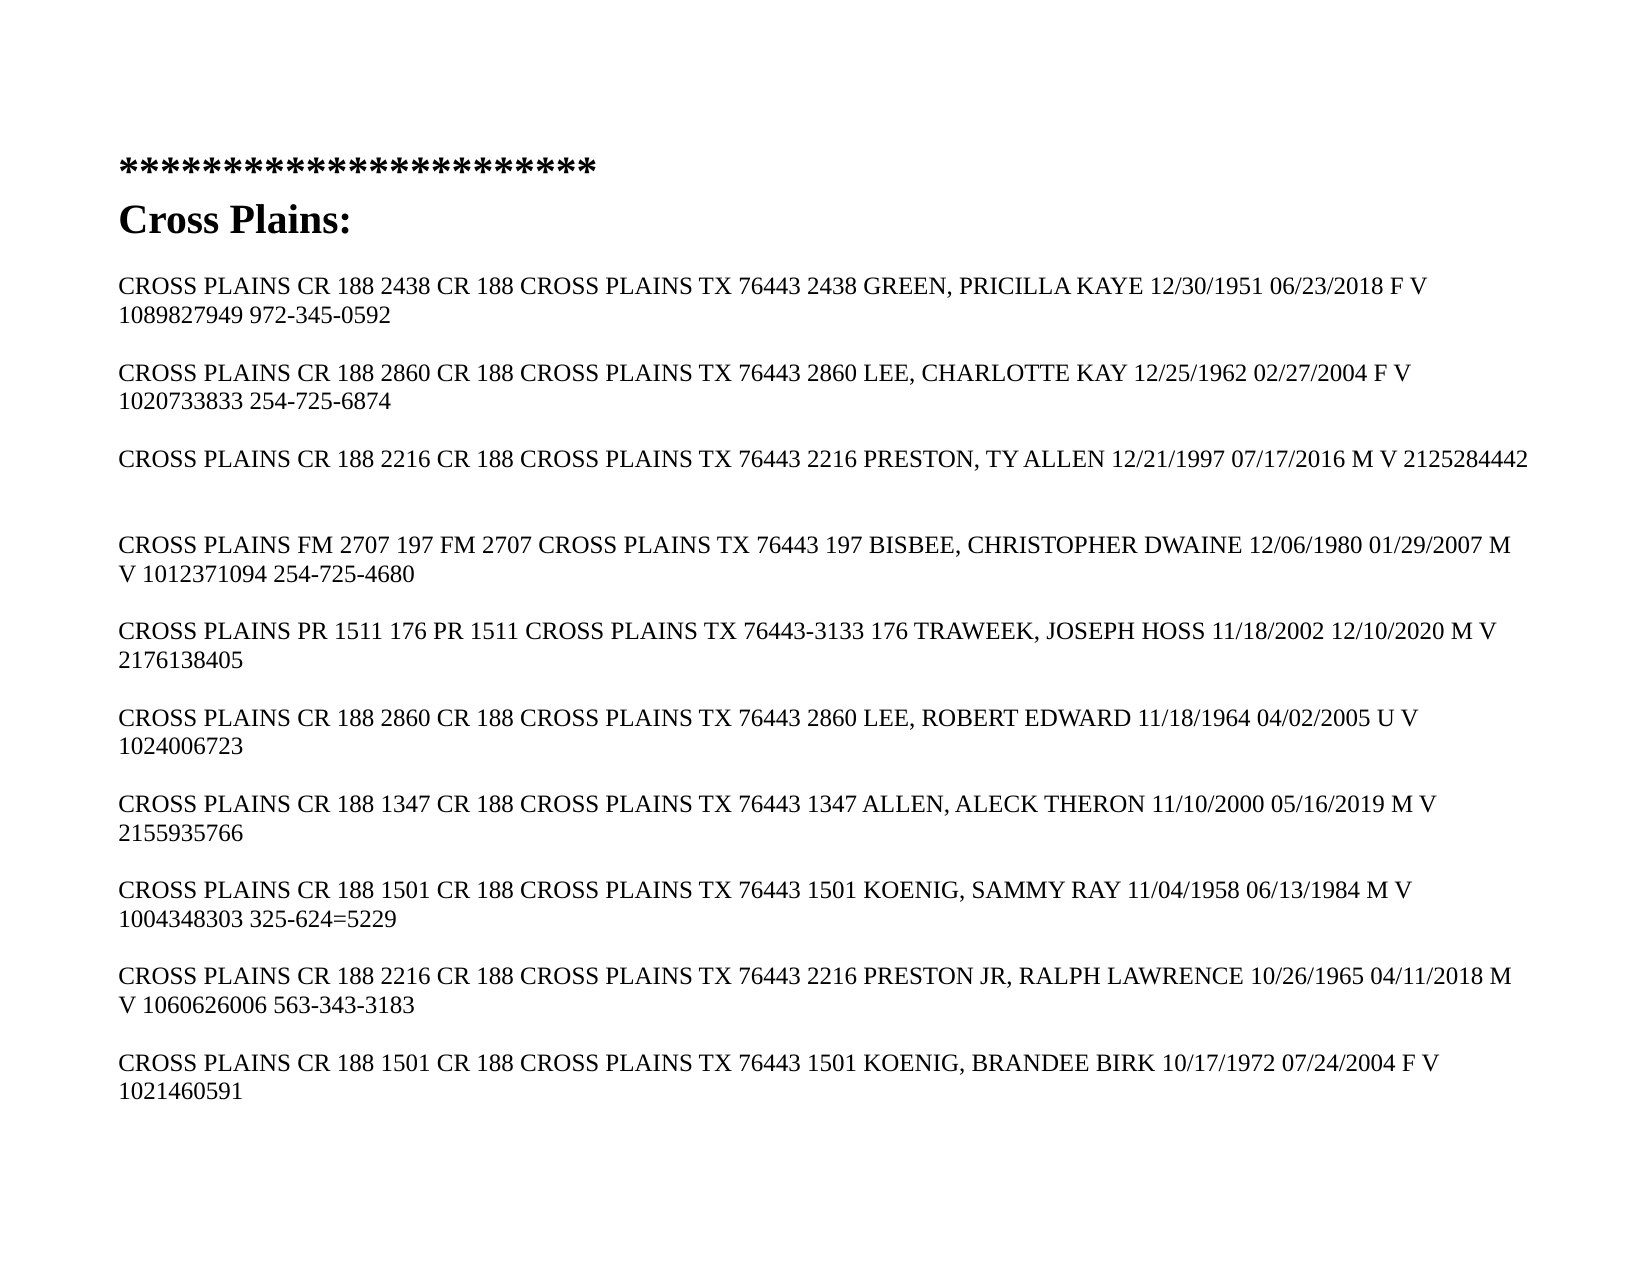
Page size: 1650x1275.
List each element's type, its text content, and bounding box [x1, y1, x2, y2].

text CROSS PLAINS CR 188 2216 CR 188 CROSS PLAINS TX 76443 2216 PRESTON JR, RALPH LAWRENCE 10/26/1965 04/11/2018 M V 1060626006 563-343-3183 [118, 961, 1532, 1048]
text CROSS PLAINS CR 188 1501 CR 188 CROSS PLAINS TX 76443 1501 KOENIG, BRANDEE BIRK 10/17/1972 07/24/2004 F V 1021460591 [118, 1048, 1532, 1134]
text CROSS PLAINS FM 2707 197 FM 2707 CROSS PLAINS TX 76443 197 BISBEE, CHRISTOPHER DWAINE 12/06/1980 01/29/2007 M V 1012371094 254-725-4680 [118, 530, 1532, 616]
text CROSS PLAINS CR 188 2438 CR 188 CROSS PLAINS TX 76443 2438 GREEN, PRICILLA KAYE 12/30/1951 06/23/2018 F V 1089827949 972-345-0592 [118, 271, 1532, 358]
text CROSS PLAINS CR 188 1347 CR 188 CROSS PLAINS TX 76443 1347 ALLEN, ALECK THERON 11/10/2000 05/16/2019 M V 2155935766 [118, 789, 1532, 875]
text *********************** Cross Plains: [118, 118, 1532, 243]
text CROSS PLAINS CR 188 2860 CR 188 CROSS PLAINS TX 76443 2860 LEE, CHARLOTTE KAY 12/25/1962 02/27/2004 F V 1020733833 254-725-6874 [118, 358, 1532, 444]
text CROSS PLAINS CR 188 2860 CR 188 CROSS PLAINS TX 76443 2860 LEE, ROBERT EDWARD 11/18/1964 04/02/2005 U V 1024006723 [118, 703, 1532, 789]
text CROSS PLAINS PR 1511 176 PR 1511 CROSS PLAINS TX 76443-3133 176 TRAWEEK, JOSEPH HOSS 11/18/2002 12/10/2020 M V 2176138405 [118, 616, 1532, 703]
text CROSS PLAINS CR 188 1501 CR 188 CROSS PLAINS TX 76443 1501 KOENIG, SAMMY RAY 11/04/1958 06/13/1984 M V 1004348303 325-624=5229 [118, 875, 1532, 961]
text CROSS PLAINS CR 188 2216 CR 188 CROSS PLAINS TX 76443 2216 PRESTON, TY ALLEN 12/21/1997 07/17/2016 M V 2125284442 [118, 444, 1532, 530]
